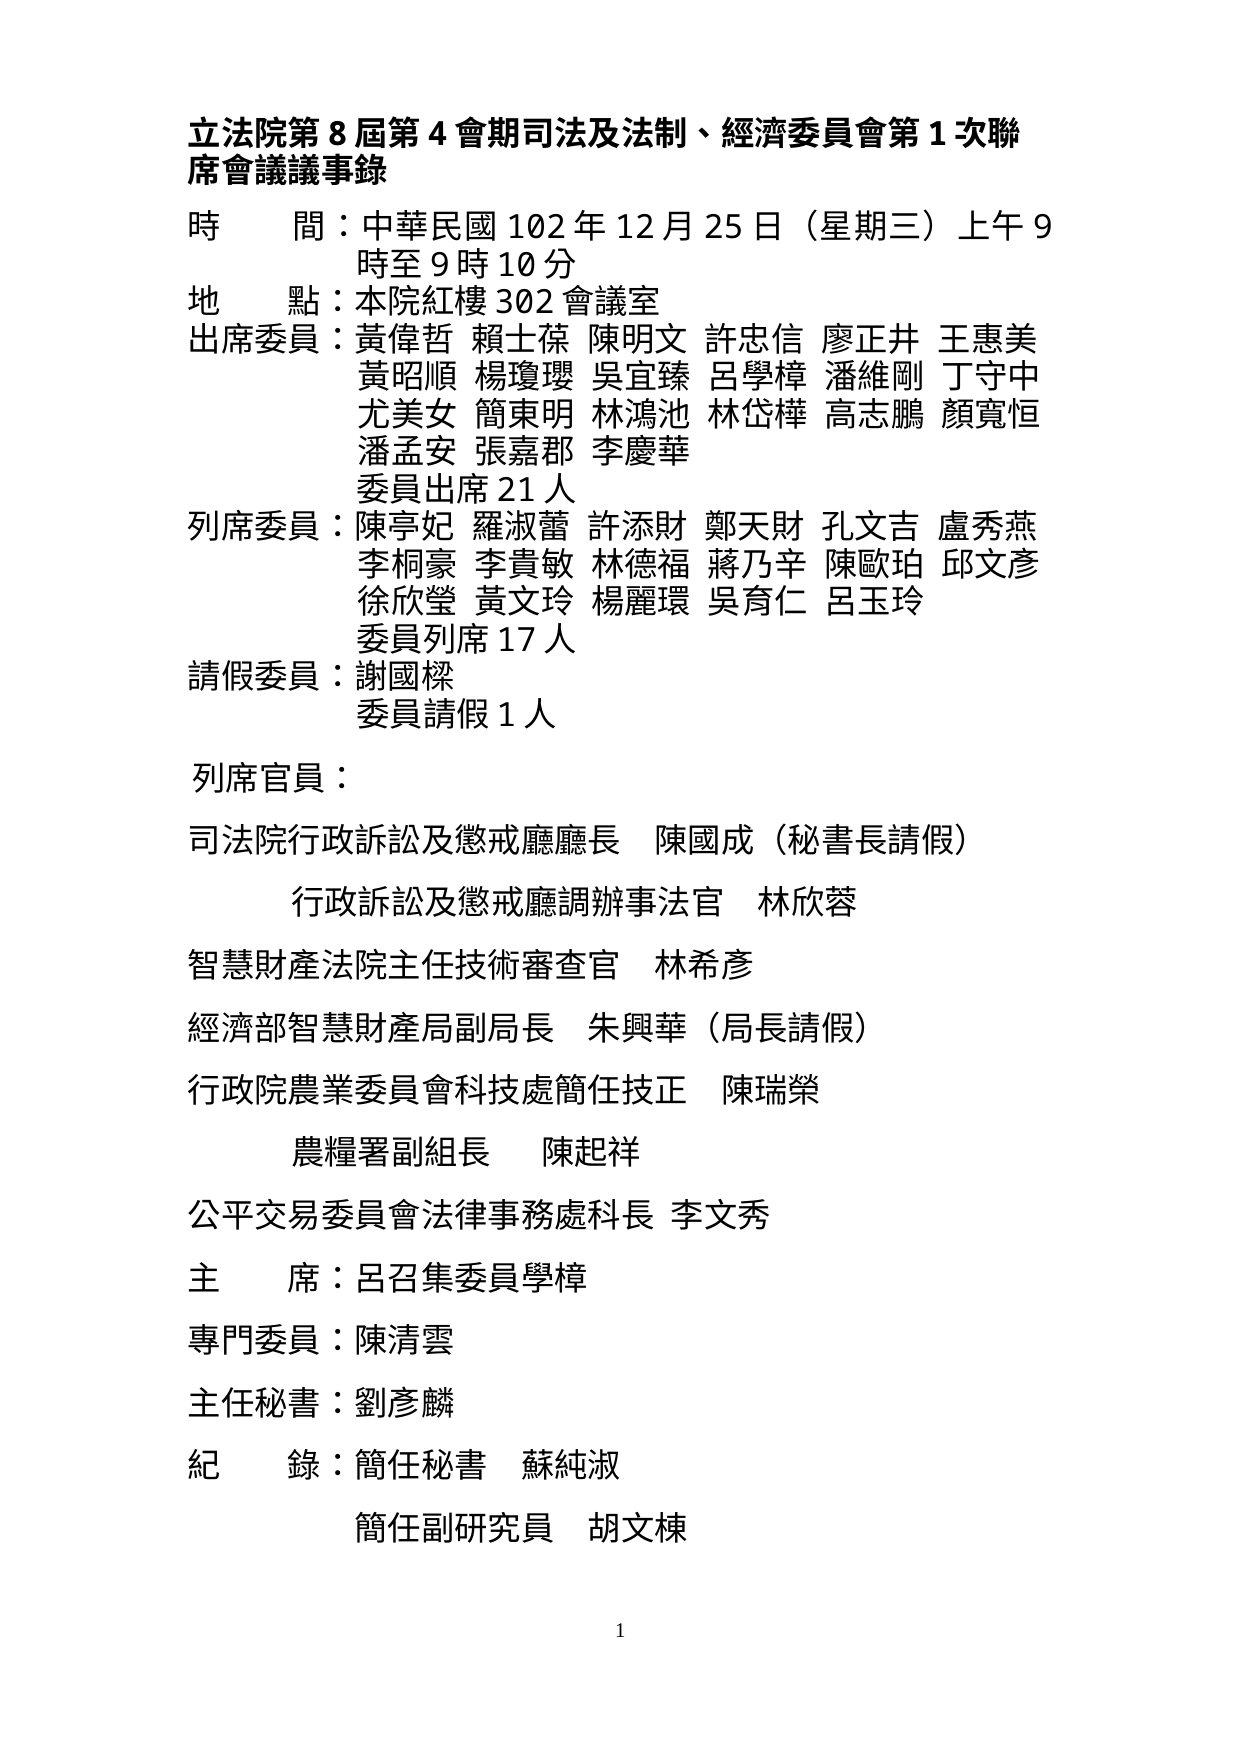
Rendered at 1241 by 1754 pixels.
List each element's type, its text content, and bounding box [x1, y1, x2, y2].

text 農糧署副組長 陳起祥 [187, 1109, 1053, 1171]
text 李桐豪 李貴敏 林德福 蔣乃辛 陳歐珀 邱文彥 [357, 546, 1053, 584]
text 智慧財產法院主任技術審查官 林希彥 [187, 921, 1053, 984]
text 行政院農業委員會科技處簡任技正 陳瑞榮 [187, 1046, 1053, 1109]
text 司法院行政訴訟及懲戒廳廳長 陳國成（秘書長請假） [187, 796, 1053, 859]
text 簡任副研究員 胡文棟 [187, 1484, 1053, 1546]
text 請假委員：謝國樑 [187, 659, 1053, 696]
text 主任秘書：劉彥麟 [187, 1359, 1053, 1421]
text 專門委員：陳清雲 [187, 1296, 1053, 1359]
text 時 間：中華民國102年12月25日（星期三）上午9時至9時10分 [187, 209, 1053, 284]
text 委員列席17人 [350, 621, 1053, 659]
text 出席委員：黃偉哲 賴士葆 陳明文 許忠信 廖正井 王惠美 [187, 321, 1053, 359]
text 委員出席21人 [350, 471, 1053, 509]
text 列席官員： [192, 734, 1053, 796]
text 公平交易委員會法律事務處科長 李文秀 [187, 1171, 1053, 1234]
text 地 點：本院紅樓302會議室 [187, 284, 1053, 321]
text 立法院第8屆第4會期司法及法制、經濟委員會第1次聯席會議議事錄 [187, 115, 1053, 190]
text 列席委員：陳亭妃 羅淑蕾 許添財 鄭天財 孔文吉 盧秀燕 [187, 509, 1053, 546]
text 潘孟安 張嘉郡 李慶華 [357, 434, 1053, 471]
text 經濟部智慧財產局副局長 朱興華（局長請假） [187, 984, 1053, 1046]
text 行政訴訟及懲戒廳調辦事法官 林欣蓉 [187, 859, 1053, 921]
text 徐欣瑩 黃文玲 楊麗環 吳育仁 呂玉玲 [357, 584, 1053, 621]
text 紀 錄：簡任秘書 蘇純淑 [187, 1421, 1053, 1484]
text 尤美女 簡東明 林鴻池 林岱樺 高志鵬 顏寬恒 [357, 396, 1053, 434]
text 委員請假1人 [350, 696, 1053, 734]
text 黃昭順 楊瓊瓔 吳宜臻 呂學樟 潘維剛 丁守中 [357, 359, 1053, 396]
text 主 席：呂召集委員學樟 [187, 1234, 1053, 1296]
